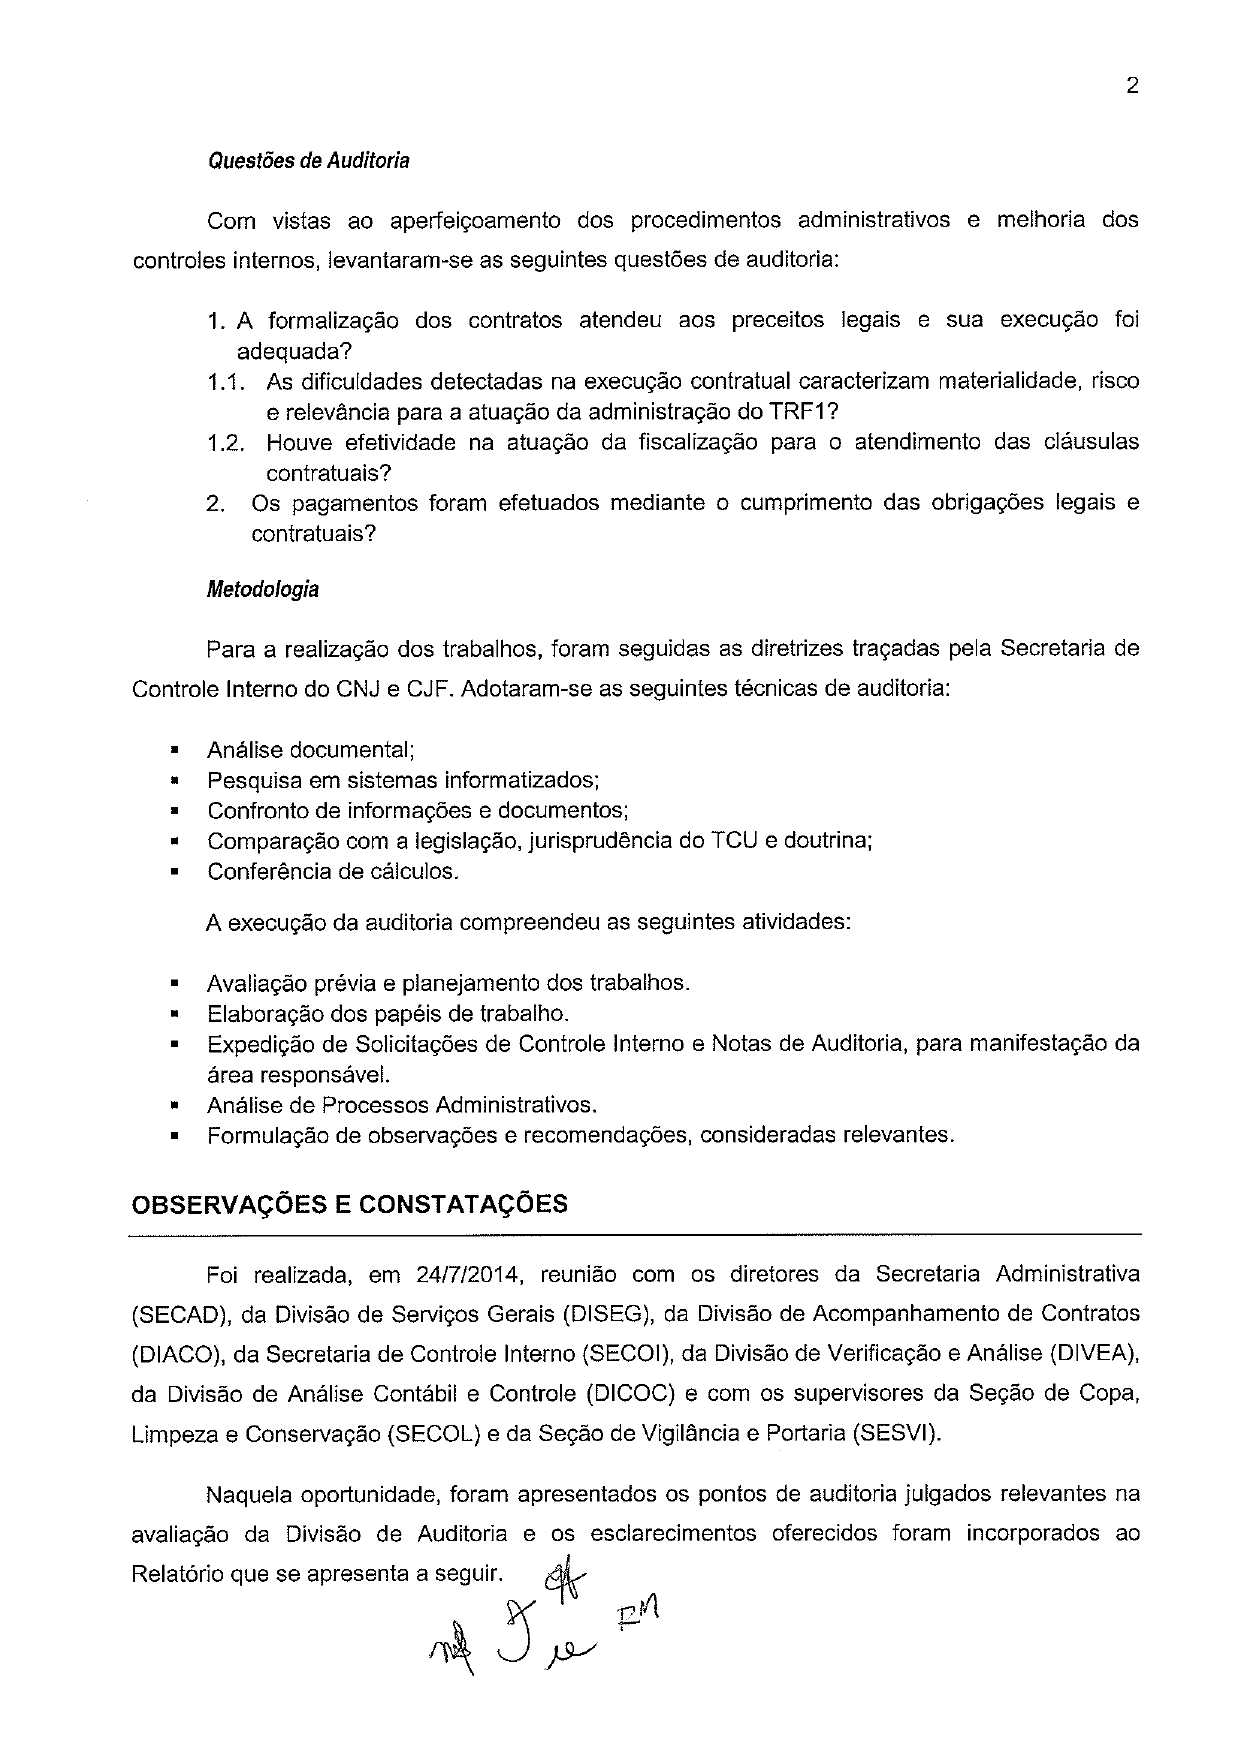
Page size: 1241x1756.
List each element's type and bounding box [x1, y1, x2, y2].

picture [87, 77, 1143, 1676]
